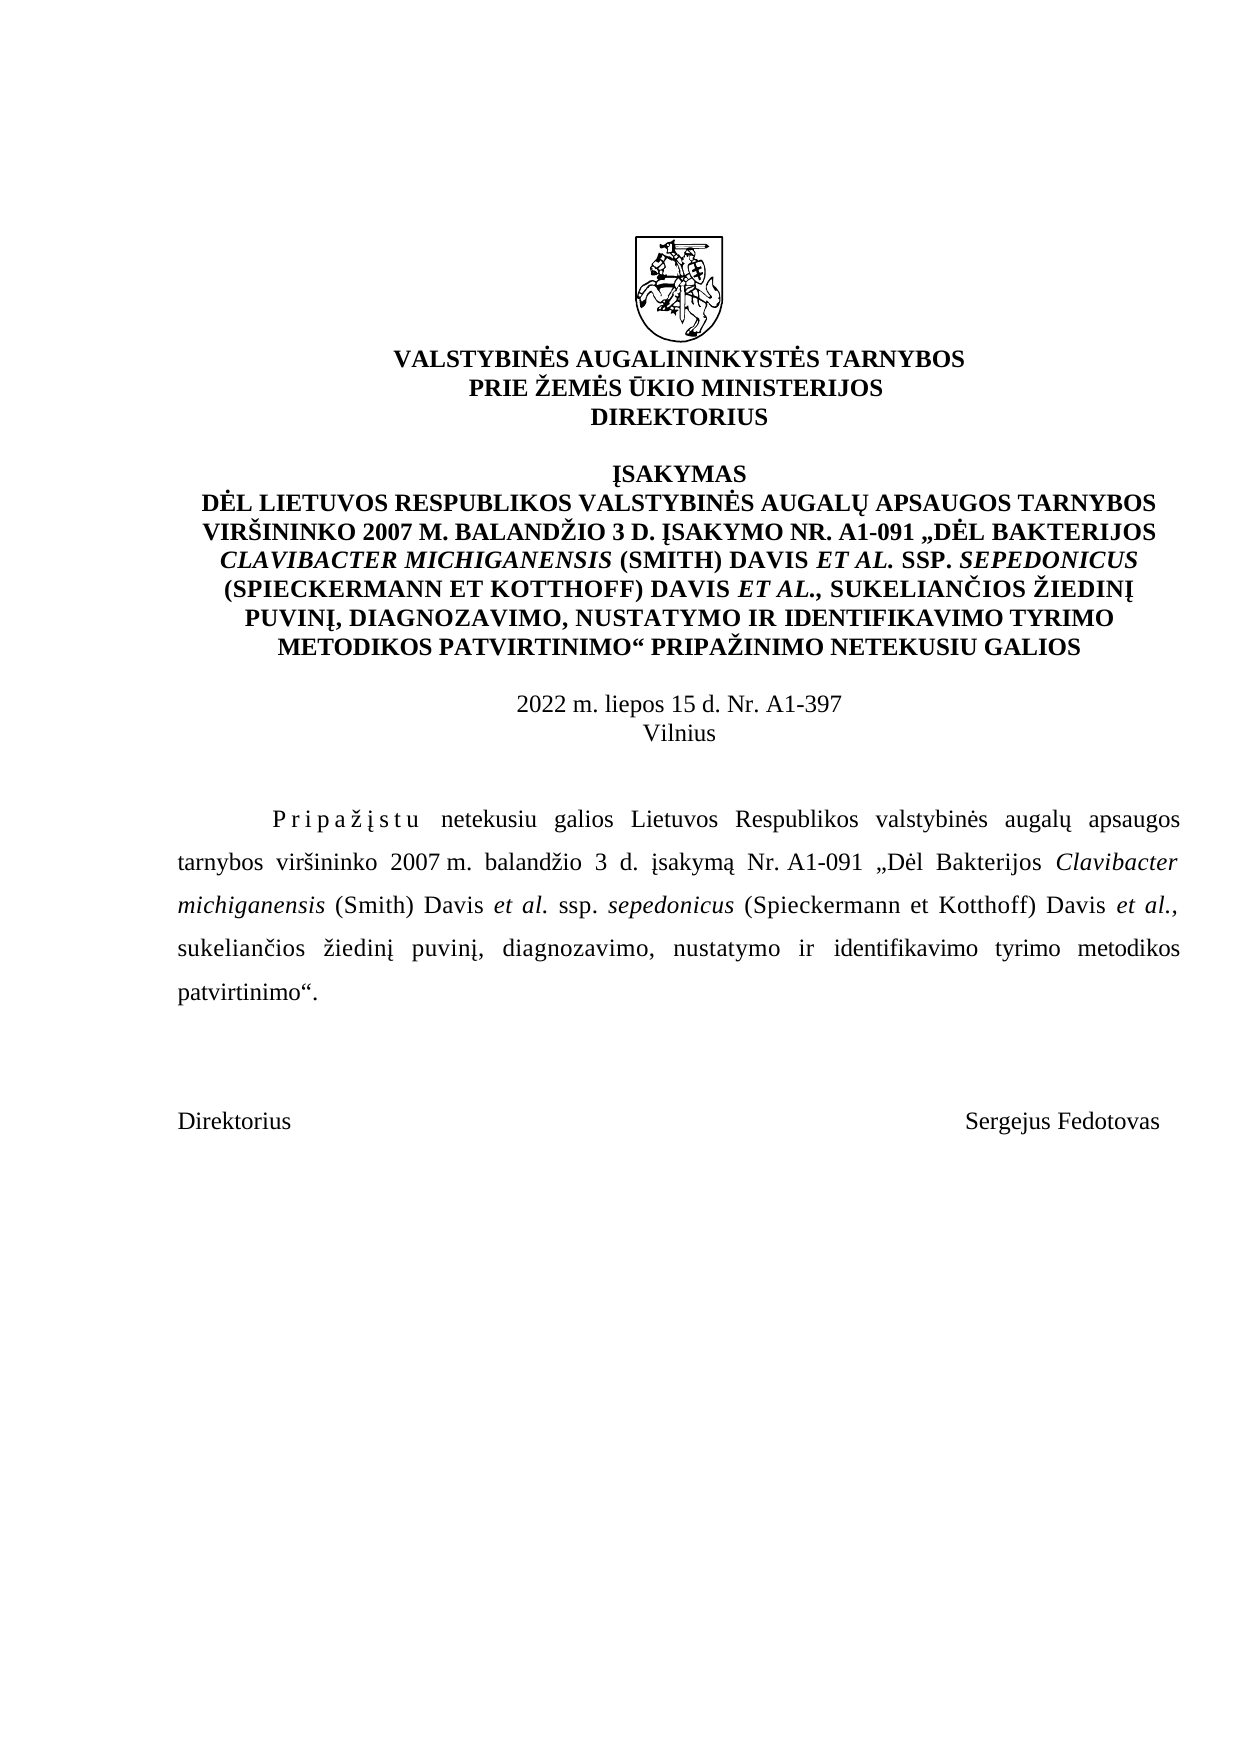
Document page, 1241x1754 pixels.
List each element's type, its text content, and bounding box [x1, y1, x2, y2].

text DIREKTORIUS [177, 402, 1181, 430]
text ĮSAKYMAS [177, 459, 1181, 488]
text DĖL LIETUVOS RESPUBLIKOS VALSTYBINĖS AUGALŲ APSAUGOS TARNYBOS VIRŠININKO 2007 M. BALANDŽIO 3 D. ĮSAKYMO NR. A1-091 „DĖL BAKTERIJOS CLAVIBACTER MICHIGANENSIS (SMITH) DAVIS ET AL. SSP. SEPEDONICUS (SPIECKERMANN ET KOTTHOFF) DAVIS ET AL., SUKELIANČIOS ŽIEDINĮ PUVINĮ, DIAGNOZAVIMO, NUSTATYMO IR IDENTIFIKAVIMO TYRIMO METODIKOS PATVIRTINIMO“ PRIPAŽINIMO NETEKUSIU GALIOS [177, 488, 1181, 660]
text Vilnius [177, 718, 1181, 747]
text 2022 m. liepos 15 d. Nr. A1-397 [177, 689, 1181, 718]
text Pripažįstu netekusiu galios Lietuvos Respublikos valstybinės augalų apsaugos tarnybos viršininko 2007 m. balandžio 3 d. įsakymą Nr. A1-091 „Dėl Bakterijos Clavibacter michiganensis (Smith) Davis et al. ssp. sepedonicus (Spieckermann et Kotthoff) Davis et al., sukeliančios žiedinį puvinį, diagnozavimo, nustatymo ir identifikavimo tyrimo metodikos patvirtinimo“. [177, 804, 1180, 1005]
text VALSTYBINĖS AUGALININKYSTĖS TARNYBOS [177, 344, 1181, 373]
text Direktorius Sergejus Fedotovas [177, 1106, 1180, 1135]
text PRIE ŽEMĖS ŪKIO MINISTERIJOS [177, 373, 1181, 402]
